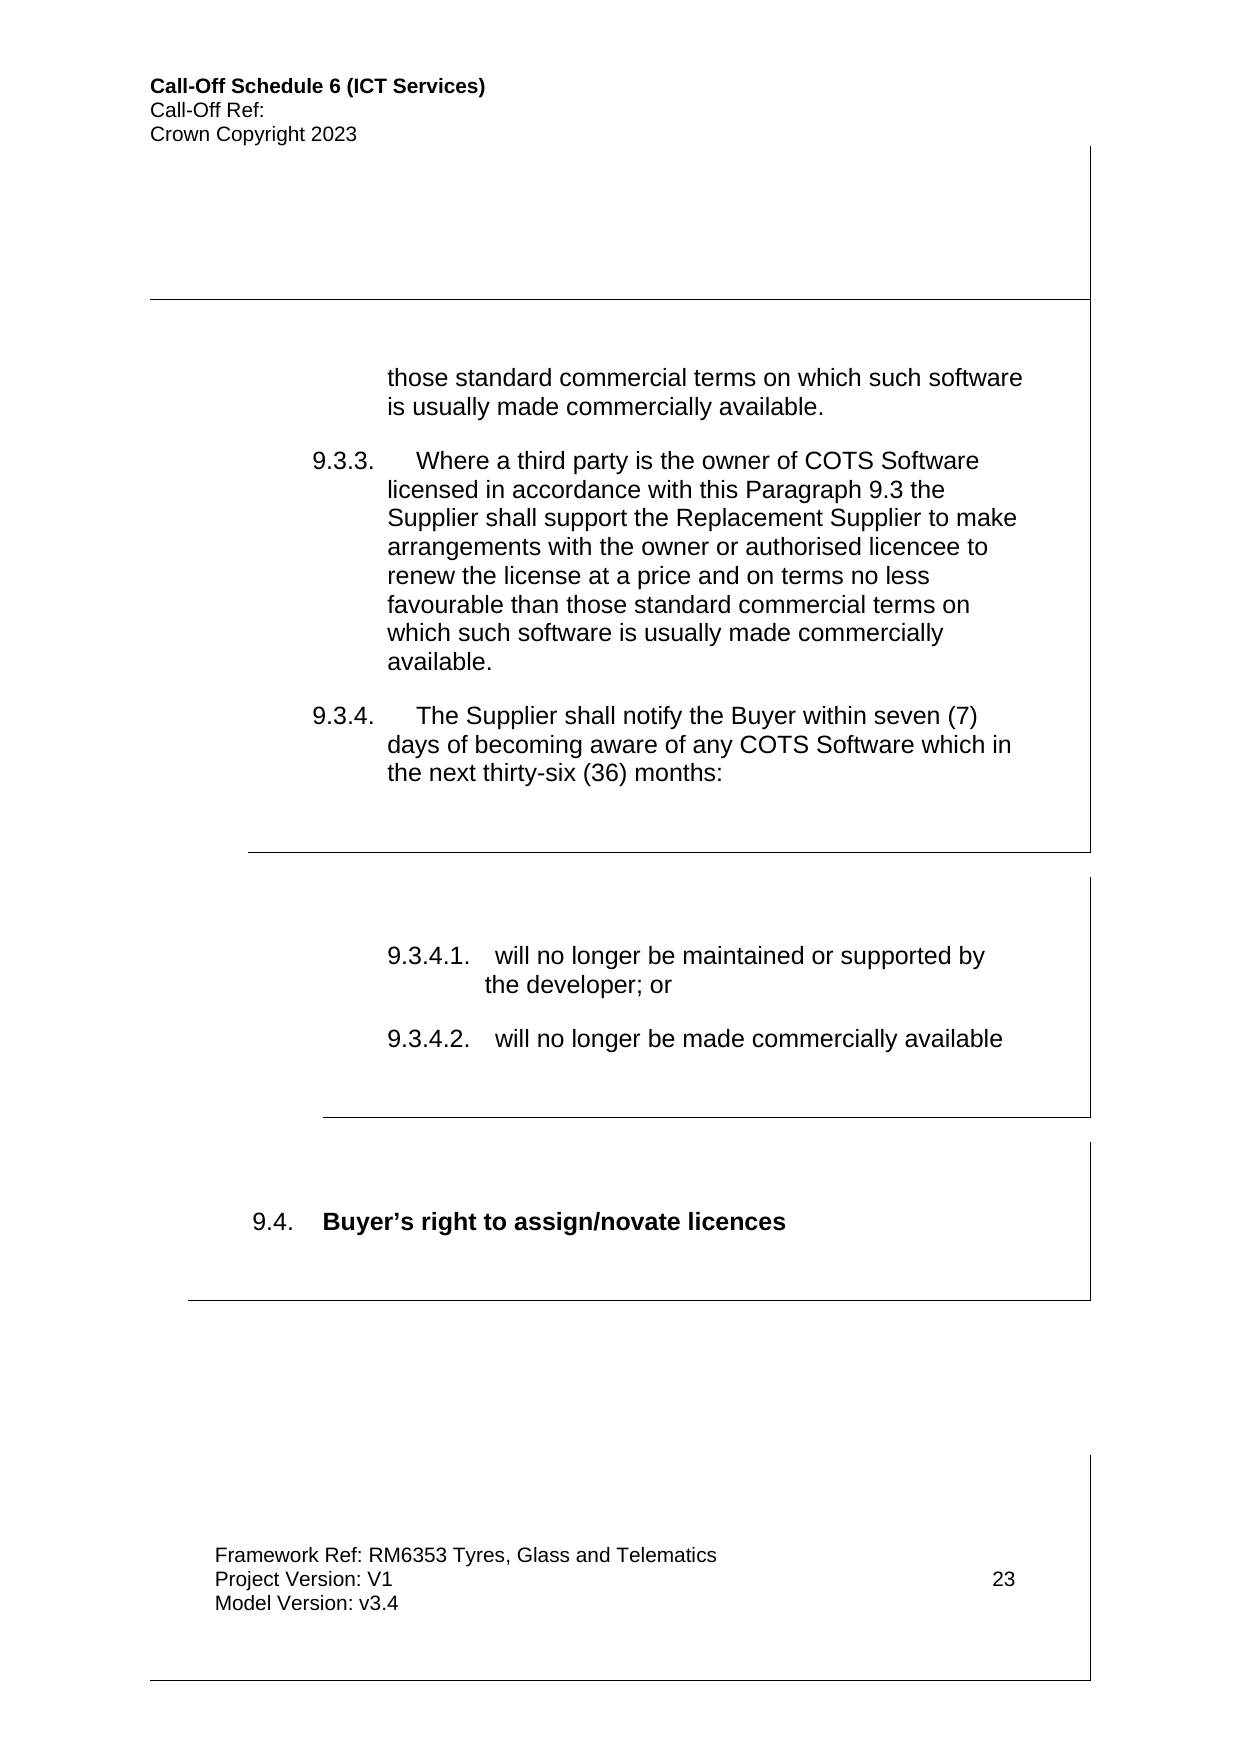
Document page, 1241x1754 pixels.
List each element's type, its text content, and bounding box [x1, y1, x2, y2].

list will no longer be maintained or supported by the developer; or [322, 877, 1090, 959]
list will no longer be made commercially available [322, 959, 1091, 1117]
list Buyer’s right to assign/novate licences [187, 1142, 1090, 1300]
list Where a third party is the owner of COTS Software licensed in accordance with this Paragraph 9.3 the Supplier shall support the Replacement Supplier to make arrangements with the owner or authorised licencee to renew the license at a price and on terms no less favourable than those standard commercial terms on which such software is usually made commercially available. [247, 381, 1091, 636]
list Where the Supplier owns the COTS Software it shall make available the COTS software to a Replacement Supplier at a price and on terms no less favourable than those standard commercial terms on which such software is usually made commercially available. [247, 299, 1090, 381]
list The Supplier shall notify the Buyer within seven (7) days of becoming aware of any COTS Software which in the next thirty-six (36) months: [247, 636, 1091, 852]
